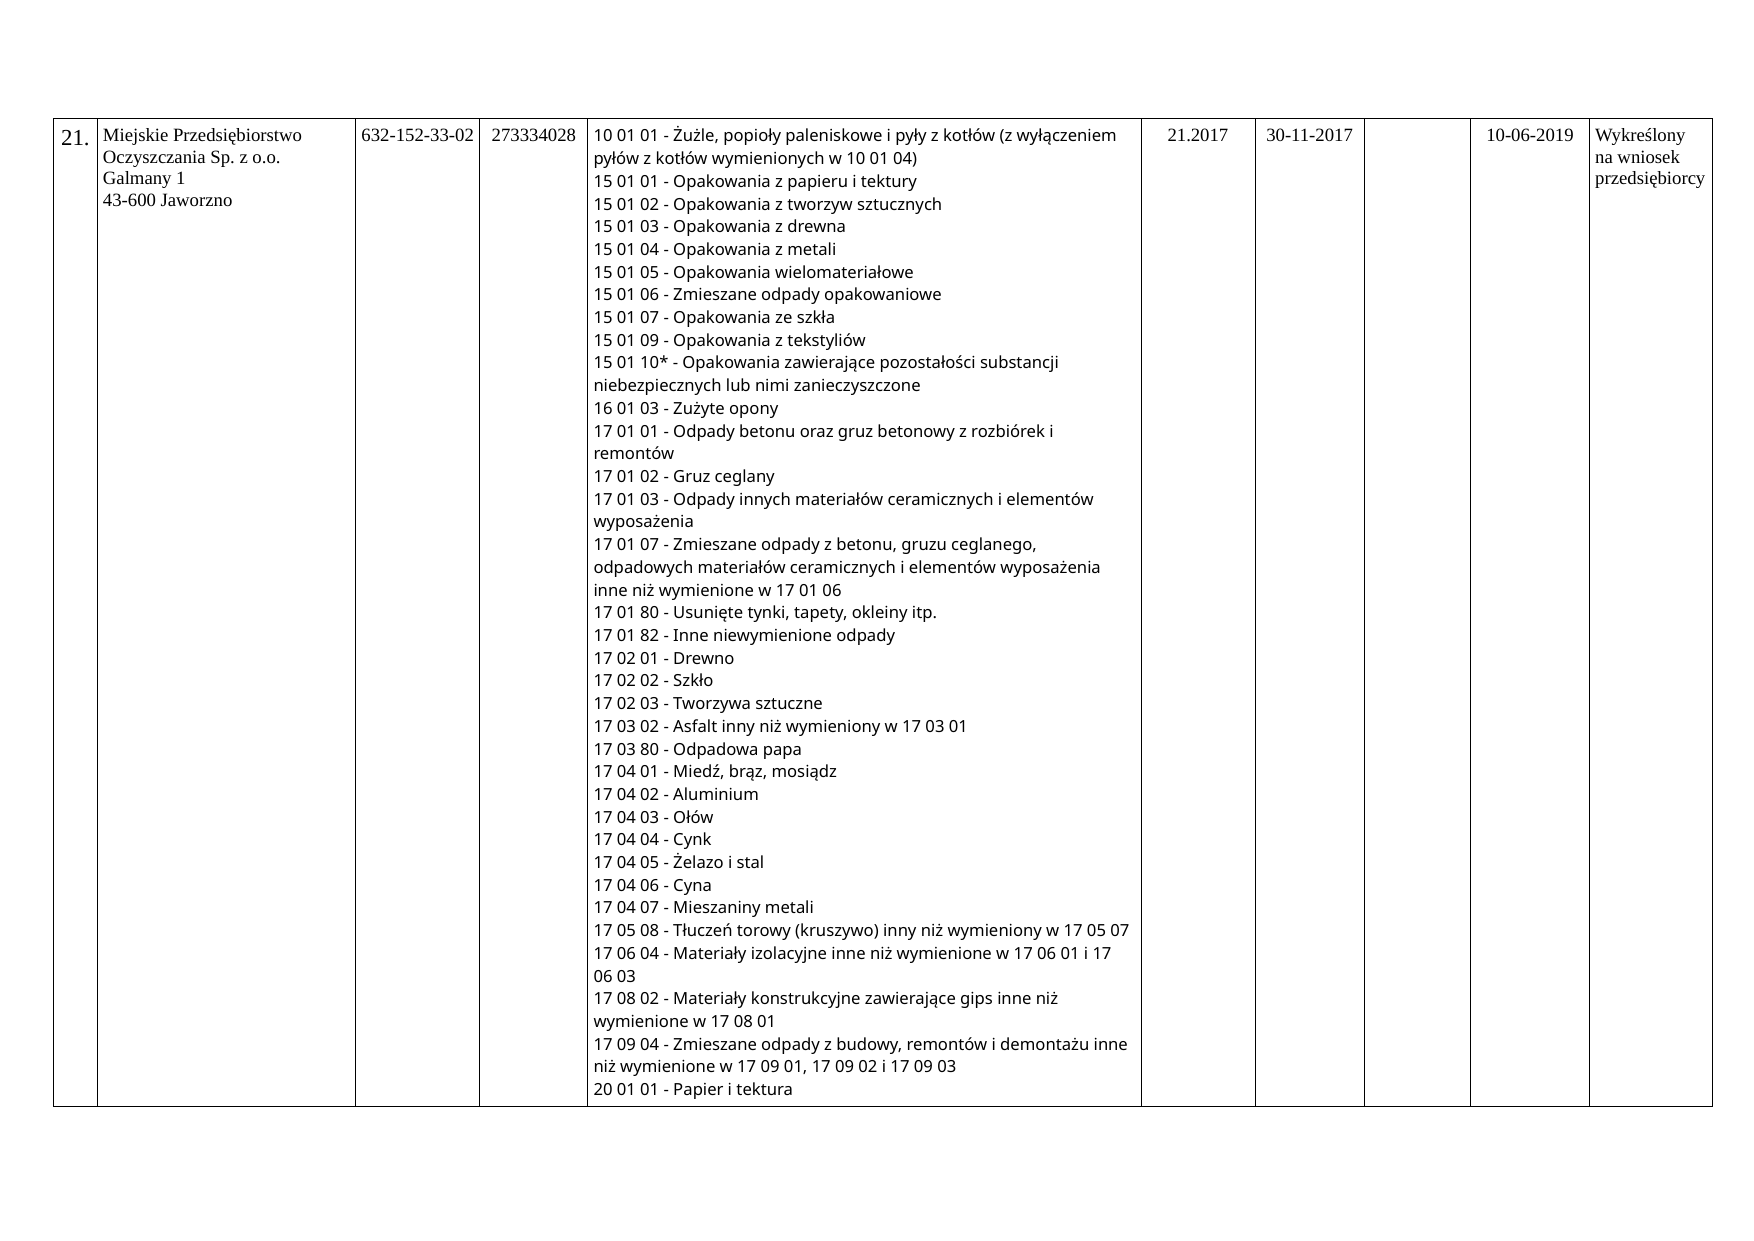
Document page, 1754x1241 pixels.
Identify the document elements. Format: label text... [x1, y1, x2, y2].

table_cell Miejskie Przedsiębiorstwo Oczyszczania Sp. z o.o. Galmany 1 43-600 Jaworzno [98, 119, 355, 1106]
table_cell 30-11-2017 [1256, 119, 1364, 1106]
table_cell 10 01 01 - Żużle, popioły paleniskowe i pyły z kotłów (z wyłączeniem pyłów z kotłów wymienionych w 10 01 04) 15 01 01 - Opakowania z papieru i tektury 15 01 02 - Opakowania z tworzyw sztucznych 15 01 03 - Opakowania z drewna 15 01 04 - Opakowania z metali 15 01 05 - Opakowania wielomateriałowe 15 01 06 - Zmieszane odpady opakowaniowe 15 01 07 - Opakowania ze szkła 15 01 09 - Opakowania z tekstyliów 15 01 10* - Opakowania zawierające pozostałości substancji niebezpiecznych lub nimi zanieczyszczone 16 01 03 - Zużyte opony 17 01 01 - Odpady betonu oraz gruz betonowy z rozbiórek i remontów 17 01 02 - Gruz ceglany 17 01 03 - Odpady innych materiałów ceramicznych i elementów wyposażenia 17 01 07 - Zmieszane odpady z betonu, gruzu ceglanego, odpadowych materiałów ceramicznych i elementów wyposażenia inne niż wymienione w 17 01 06 17 01 80 - Usunięte tynki, tapety, okleiny itp. 17 01 82 - Inne niewymienione odpady 17 02 01 - Drewno 17 02 02 - Szkło 17 02 03 - Tworzywa sztuczne 17 03 02 - Asfalt inny niż wymieniony w 17 03 01 17 03 80 - Odpadowa papa 17 04 01 - Miedź, brąz, mosiądz 17 04 02 - Aluminium 17 04 03 - Ołów 17 04 04 - Cynk 17 04 05 - Żelazo i stal 17 04 06 - Cyna 17 04 07 - Mieszaniny metali 17 05 08 - Tłuczeń torowy (kruszywo) inny niż wymieniony w 17 05 07 17 06 04 - Materiały izolacyjne inne niż wymienione w 17 06 01 i 17 06 03 17 08 02 - Materiały konstrukcyjne zawierające gips inne niż wymienione w 17 08 01 17 09 04 - Zmieszane odpady z budowy, remontów i demontażu inne niż wymienione w 17 09 01, 17 09 02 i 17 09 03 20 01 01 - Papier i tektura [588, 119, 1141, 1106]
table_cell [1365, 119, 1470, 1106]
table_cell 273334028 [480, 119, 587, 1106]
table_cell 21. [54, 119, 97, 1106]
table_cell Wykreślony na wniosek przedsiębiorcy [1590, 119, 1712, 1106]
table_cell 21.2017 [1142, 119, 1255, 1106]
table_cell 10-06-2019 [1471, 119, 1589, 1106]
table_cell 632-152-33-02 [356, 119, 479, 1106]
